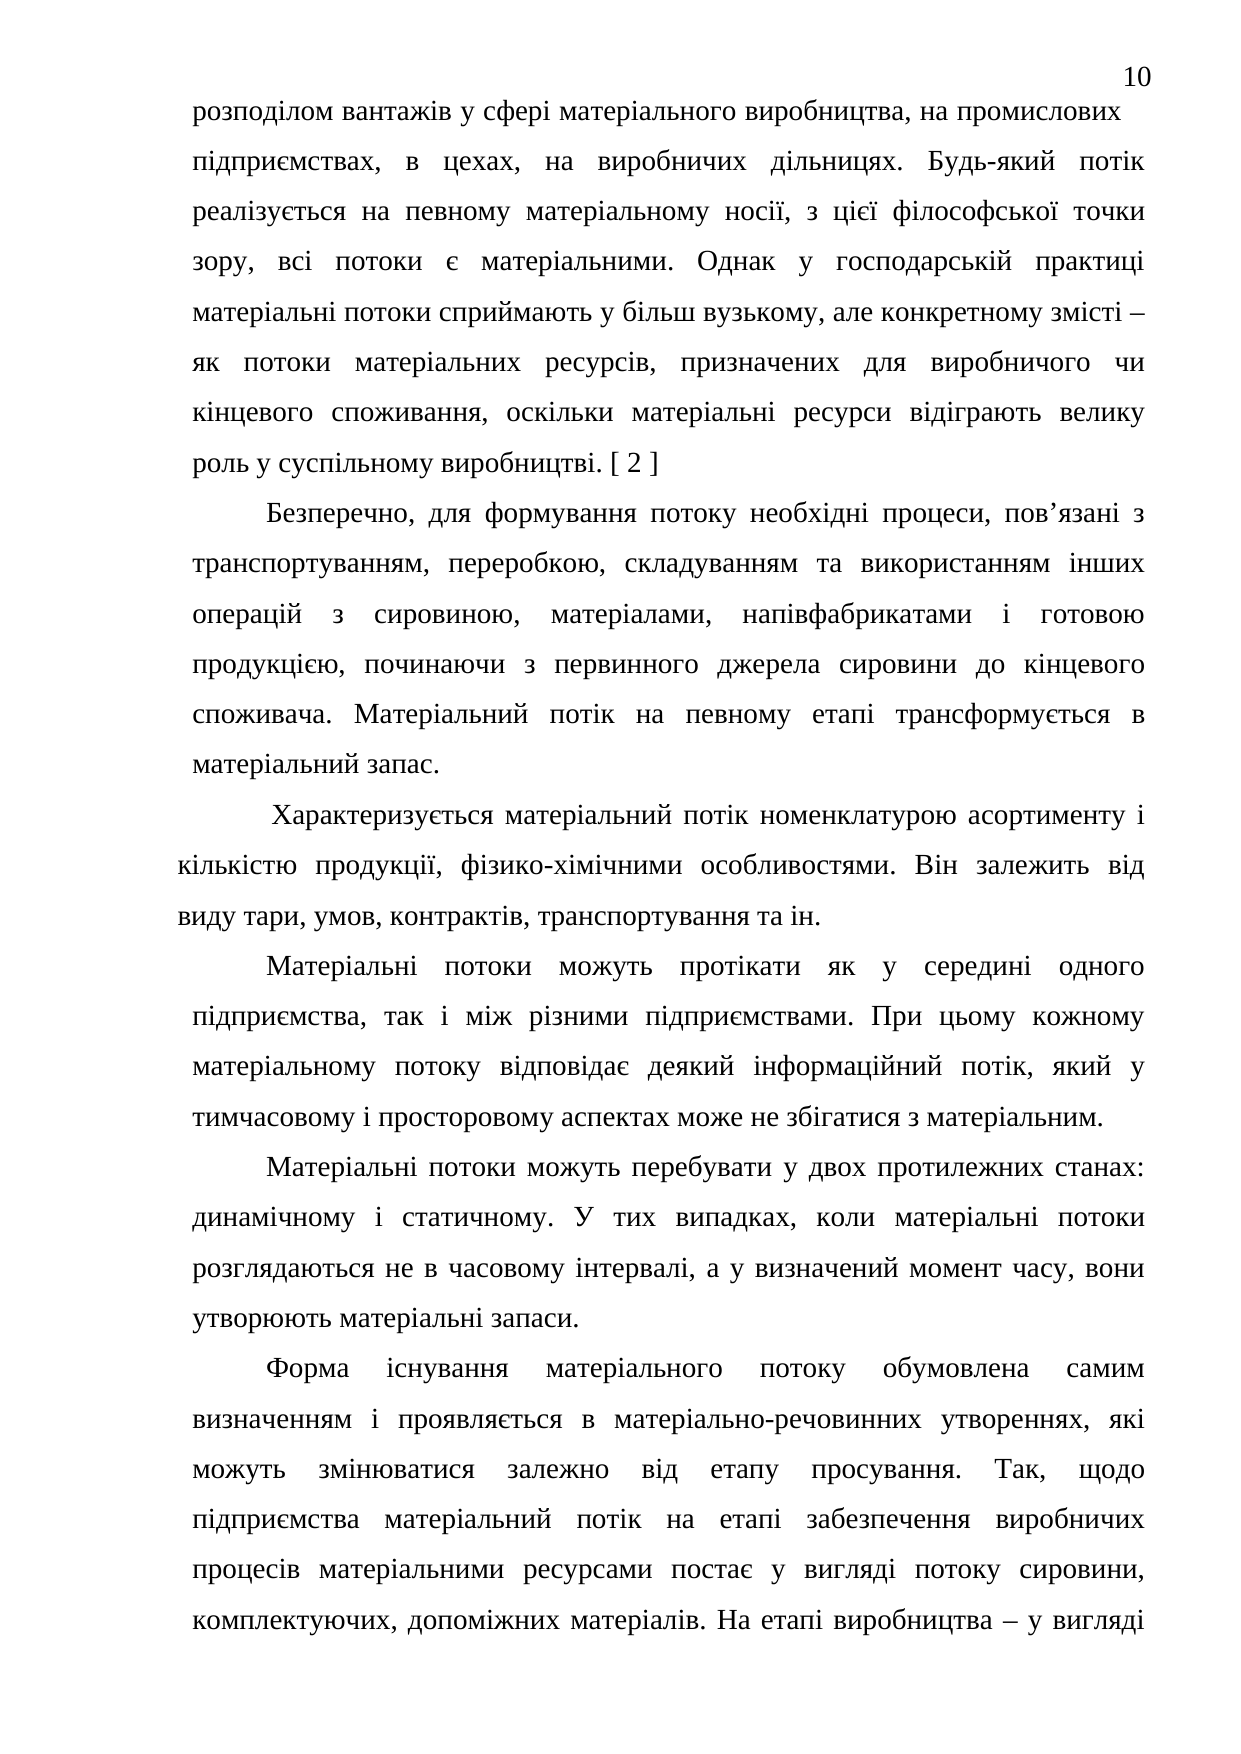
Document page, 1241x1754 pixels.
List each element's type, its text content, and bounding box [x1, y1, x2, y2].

text Характеризується матеріальний потік номенклатурою асортименту і кількістю продукції, фізико-хімічними особливостями. Він залежить від виду тари, умов, контрактів, транспортування та ін. [177, 797, 1146, 931]
text Форма існування матеріального потоку обумовлена самим визначенням і проявляється в матеріально-речовинних утвореннях, які можуть змінюватися залежно від етапу просування. Так, щодо підприємства матеріальний потік на етапі забезпечення виробничих процесів матеріальними ресурсами постає у вигляді потоку сировини, комплектуючих, допоміжних матеріалів. На етапі виробництва – у вигляді [192, 1350, 1146, 1636]
text Матеріальні потоки можуть перебувати у двох протилежних станах: динамічному і статичному. У тих випадках, коли матеріальні потоки розглядаються не в часовому інтервалі, а у визначений момент часу, вони утворюють матеріальні запаси. [192, 1149, 1146, 1334]
text Матеріальні потоки можуть протікати як у середині одного підприємства, так і між різними підприємствами. При цьому кожному матеріальному потоку відповідає деякий інформаційний потік, який у тимчасовому і просторовому аспектах може не збігатися з матеріальним. [192, 948, 1146, 1132]
text Безперечно, для формування потоку необхідні процеси, пов’язані з транспортуванням, переробкою, складуванням та використанням інших операцій з сировиною, матеріалами, напівфабрикатами і готовою продукцією, починаючи з первинного джерела сировини до кінцевого споживача. Матеріальний потік на певному етапі трансформується в матеріальний запас. [192, 495, 1146, 780]
text розподілом вантажів у сфері матеріального виробництва, на промислових підприємствах, в цехах, на виробничих дільницях. Будь-який потік реалізується на певному матеріальному носії, з цієї філософської точки зору, всі потоки є матеріальними. Однак у господарській практиці матеріальні потоки сприймають у більш вузькому, але конкретному змісті – як потоки матеріальних ресурсів, призначених для виробничого чи кінцевого споживання, оскільки матеріальні ресурси відіграють велику роль у суспільному виробництві. [ 2 ] [192, 93, 1146, 478]
